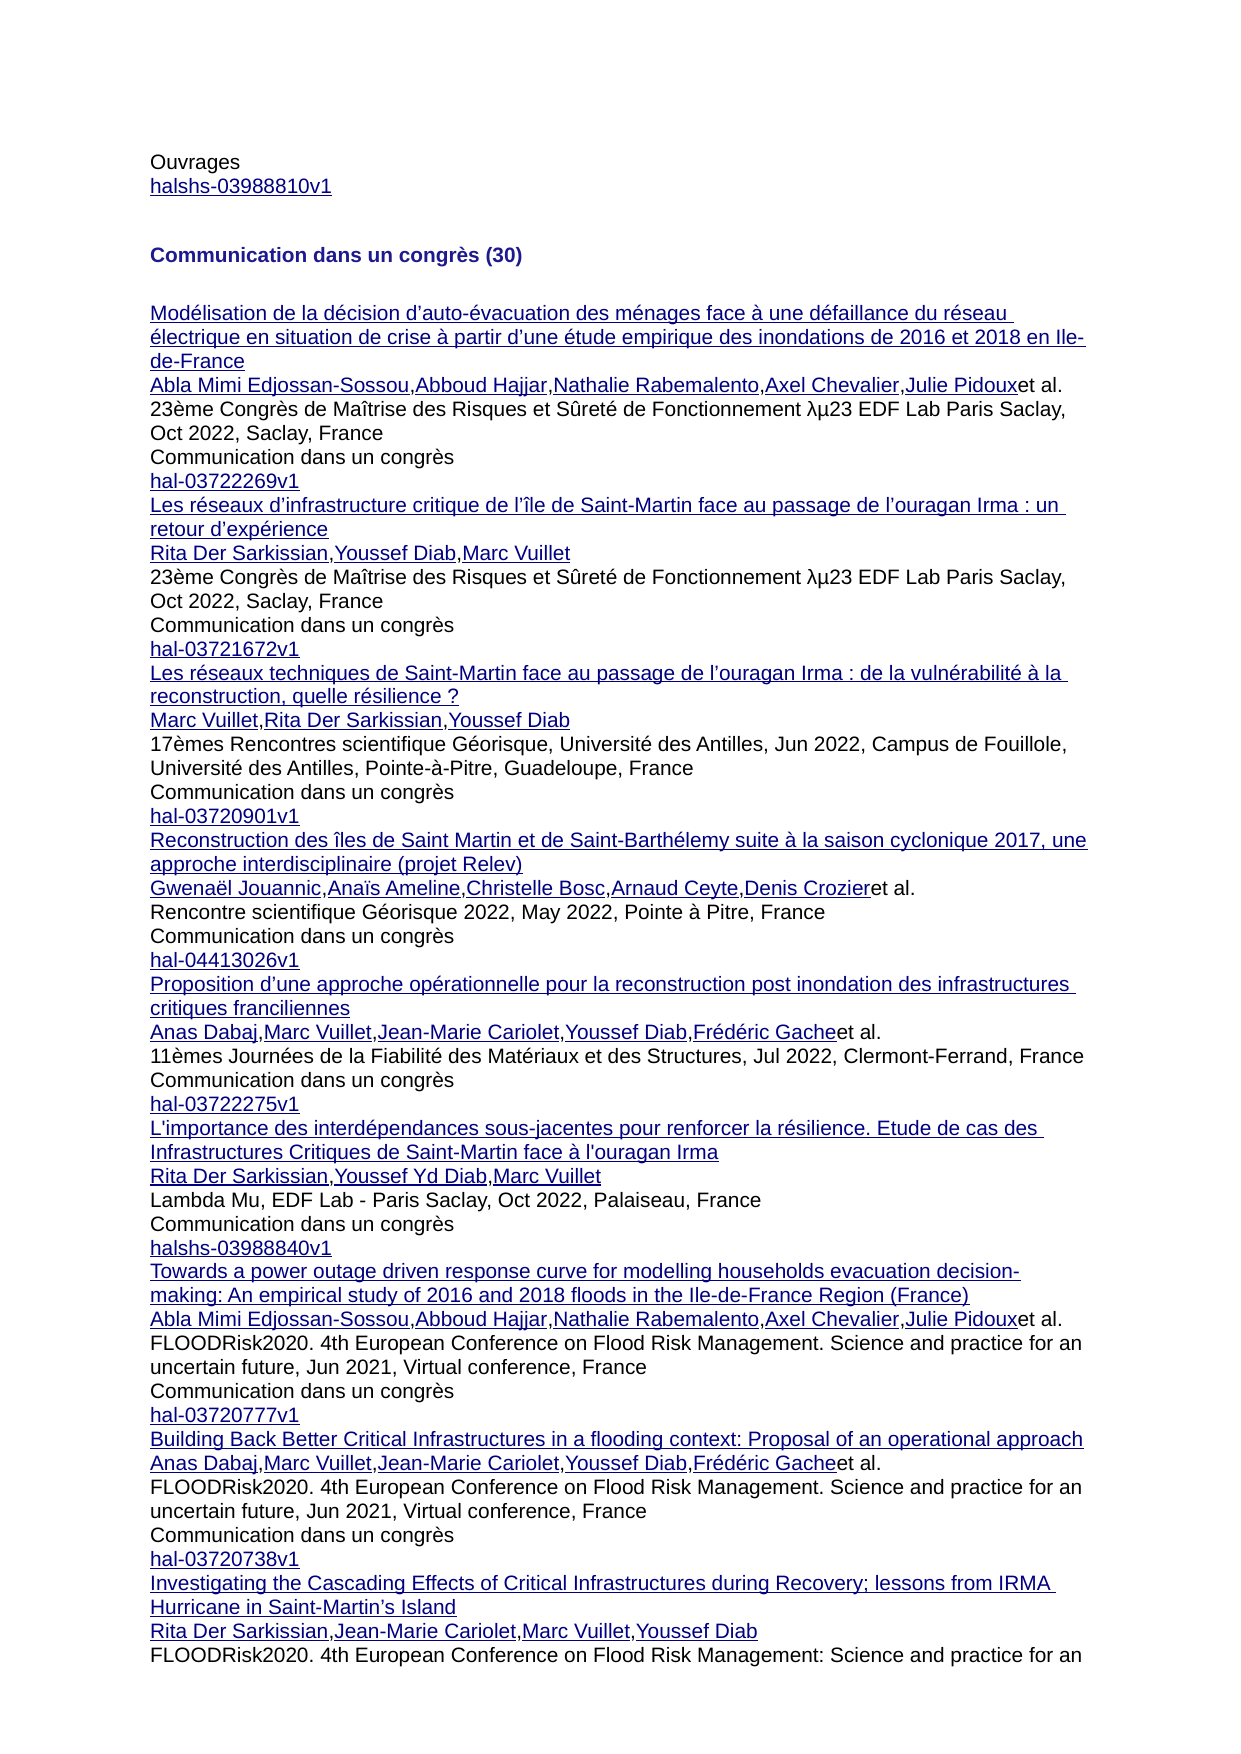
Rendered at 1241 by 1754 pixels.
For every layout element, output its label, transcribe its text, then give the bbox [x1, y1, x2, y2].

table_cell Proposition d’une approche opérationnelle pour la reconstruction post inondation des infrastructures critiques franciliennes Anas Dabaj,Marc Vuillet,Jean-Marie Cariolet,Youssef Diab,Frédéric Gacheet al. 11èmes Journées de la Fiabilité des Matériaux et des Structures, Jul 2022, Clermont-Ferrand, France Communication dans un congrès hal-03722275v1 [150, 972, 1090, 1116]
table_header Ouvrages halshs-03988810v1 [150, 150, 1090, 198]
table_header Modélisation de la décision d’auto-évacuation des ménages face à une défaillance du réseau électrique en situation de crise à partir d’une étude empirique des inondations de 2016 et 2018 en Ile-de-France Abla Mimi Edjossan-Sossou,Abboud Hajjar,Nathalie Rabemalento,Axel Chevalier,Julie Pidouxet al. 23ème Congrès de Maîtrise des Risques et Sûreté de Fonctionnement λµ23 EDF Lab Paris Saclay, Oct 2022, Saclay, France Communication dans un congrès hal-03722269v1 [150, 301, 1090, 493]
table_cell Les réseaux d’infrastructure critique de l’île de Saint-Martin face au passage de l’ouragan Irma : un retour d’expérience Rita Der Sarkissian,Youssef Diab,Marc Vuillet 23ème Congrès de Maîtrise des Risques et Sûreté de Fonctionnement λµ23 EDF Lab Paris Saclay, Oct 2022, Saclay, France Communication dans un congrès hal-03721672v1 [150, 493, 1090, 660]
table_cell Investigating the Cascading Effects of Critical Infrastructures during Recovery; lessons from IRMA Hurricane in Saint-Martin’s Island Rita Der Sarkissian,Jean-Marie Cariolet,Marc Vuillet,Youssef Diab FLOODRisk2020. 4th European Conference on Flood Risk Management: Science and practice for an [150, 1571, 1090, 1667]
subtitle Communication dans un congrès (30) [150, 243, 1090, 267]
table_cell Towards a power outage driven response curve for modelling households evacuation decision-making: An empirical study of 2016 and 2018 floods in the Ile-de-France Region (France) Abla Mimi Edjossan-Sossou,Abboud Hajjar,Nathalie Rabemalento,Axel Chevalier,Julie Pidouxet al. FLOODRisk2020. 4th European Conference on Flood Risk Management. Science and practice for an uncertain future, Jun 2021, Virtual conference, France Communication dans un congrès hal-03720777v1 [150, 1259, 1090, 1427]
table_cell L'importance des interdépendances sous-jacentes pour renforcer la résilience. Etude de cas des Infrastructures Critiques de Saint-Martin face à l'ouragan Irma Rita Der Sarkissian,Youssef Yd Diab,Marc Vuillet Lambda Mu, EDF Lab - Paris Saclay, Oct 2022, Palaiseau, France Communication dans un congrès halshs-03988840v1 [150, 1116, 1090, 1259]
table_cell Reconstruction des îles de Saint Martin et de Saint-Barthélemy suite à la saison cyclonique 2017, une approche interdisciplinaire (projet Relev) Gwenaël Jouannic,Anaïs Ameline,Christelle Bosc,Arnaud Ceyte,Denis Crozieret al. Rencontre scientifique Géorisque 2022, May 2022, Pointe à Pitre, France Communication dans un congrès hal-04413026v1 [150, 828, 1090, 972]
table_cell Building Back Better Critical Infrastructures in a flooding context: Proposal of an operational approach Anas Dabaj,Marc Vuillet,Jean-Marie Cariolet,Youssef Diab,Frédéric Gacheet al. FLOODRisk2020. 4th European Conference on Flood Risk Management. Science and practice for an uncertain future, Jun 2021, Virtual conference, France Communication dans un congrès hal-03720738v1 [150, 1427, 1090, 1571]
table_cell Les réseaux techniques de Saint-Martin face au passage de l’ouragan Irma : de la vulnérabilité à la reconstruction, quelle résilience ? Marc Vuillet,Rita Der Sarkissian,Youssef Diab 17èmes Rencontres scientifique Géorisque, Université des Antilles, Jun 2022, Campus de Fouillole, Université des Antilles, Pointe-à-Pitre, Guadeloupe, France Communication dans un congrès hal-03720901v1 [150, 660, 1090, 828]
